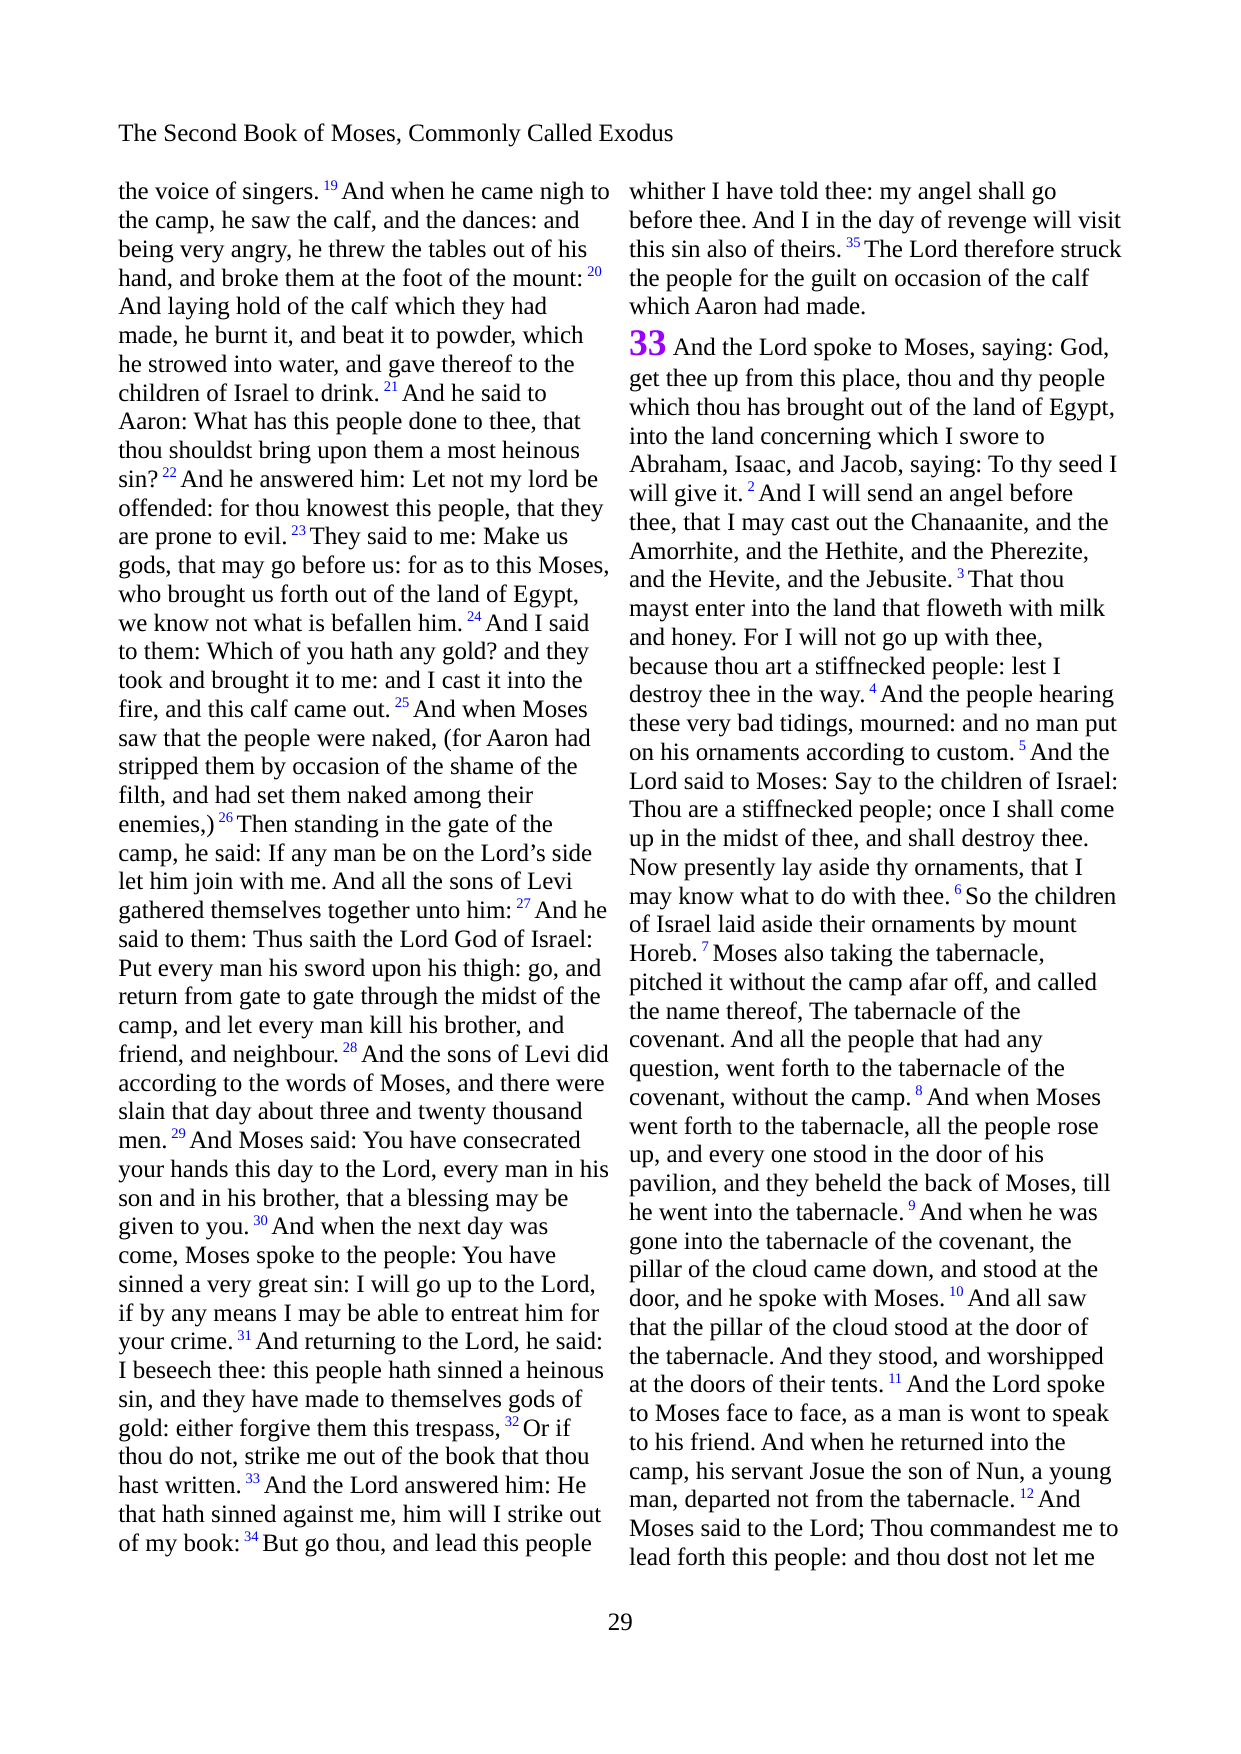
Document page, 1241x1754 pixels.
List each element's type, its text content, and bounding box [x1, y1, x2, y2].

text 33 And the Lord spoke to Moses, saying: God, get thee up from this place, thou and thy people which thou has brought out of the land of Egypt, into the land concerning which I swore to Abraham, Isaac, and Jacob, saying: To thy seed I will give it. 2 And I will send an angel before thee, that I may cast out the Chanaanite, and the Amorrhite, and the Hethite, and the Pherezite, and the Hevite, and the Jebusite. 3 That thou mayst enter into the land that floweth with milk and honey. For I will not go up with thee, because thou art a stiffnecked people: lest I destroy thee in the way. 4 And the people hearing these very bad tidings, mourned: and no man put on his ornaments according to custom. 5 And the Lord said to Moses: Say to the children of Israel: Thou are a stiffnecked people; once I shall come up in the midst of thee, and shall destroy thee. Now presently lay aside thy ornaments, that I may know what to do with thee. 6 So the children of Israel laid aside their ornaments by mount Horeb. 7 Moses also taking the tabernacle, pitched it without the camp afar off, and called the name thereof, The tabernacle of the covenant. And all the people that had any question, went forth to the tabernacle of the covenant, without the camp. 8 And when Moses went forth to the tabernacle, all the people rose up, and every one stood in the door of his pavilion, and they beheld the back of Moses, till he went into the tabernacle. 9 And when he was gone into the tabernacle of the covenant, the pillar of the cloud came down, and stood at the door, and he spoke with Moses. 10 And all saw that the pillar of the cloud stood at the door of the tabernacle. And they stood, and worshipped at the doors of their tents. 11 And the Lord spoke to Moses face to face, as a man is wont to speak to his friend. And when he returned into the camp, his servant Josue the son of Nun, a young man, departed not from the tabernacle. 12 And Moses said to the Lord; Thou commandest me to lead forth this people: and thou dost not let me [629, 320, 1122, 1571]
text whither I have told thee: my angel shall go before thee. And I in the day of revenge will visit this sin also of theirs. 35 The Lord therefore struck the people for the guilt on occasion of the calf which Aaron had made. [629, 176, 1122, 320]
text the voice of singers. 19 And when he came nigh to the camp, he saw the calf, and the dances: and being very angry, he threw the tables out of his hand, and broke them at the foot of the mount: 20 And laying hold of the calf which they had made, he burnt it, and beat it to powder, which he strowed into water, and gave thereof to the children of Israel to drink. 21 And he said to Aaron: What has this people done to thee, that thou shouldst bring upon them a most heinous sin? 22 And he answered him: Let not my lord be offended: for thou knowest this people, that they are prone to evil. 23 They said to me: Make us gods, that may go before us: for as to this Moses, who brought us forth out of the land of Egypt, we know not what is befallen him. 24 And I said to them: Which of you hath any gold? and they took and brought it to me: and I cast it into the fire, and this calf came out. 25 And when Moses saw that the people were naked, (for Aaron had stripped them by occasion of the shame of the filth, and had set them naked among their enemies,) 26 Then standing in the gate of the camp, he said: If any man be on the Lord’s side let him join with me. And all the sons of Levi gathered themselves together unto him: 27 And he said to them: Thus saith the Lord God of Israel: Put every man his sword upon his thigh: go, and return from gate to gate through the midst of the camp, and let every man kill his brother, and friend, and neighbour. 28 And the sons of Levi did according to the words of Moses, and there were slain that day about three and twenty thousand men. 29 And Moses said: You have consecrated your hands this day to the Lord, every man in his son and in his brother, that a blessing may be given to you. 30 And when the next day was come, Moses spoke to the people: You have sinned a very great sin: I will go up to the Lord, if by any means I may be able to entreat him for your crime. 31 And returning to the Lord, he said: I beseech thee: this people hath sinned a heinous sin, and they have made to themselves gods of gold: either forgive them this trespass, 32 Or if thou do not, strike me out of the book that thou hast written. 33 And the Lord answered him: He that hath sinned against me, him will I strike out of my book: 34 But go thou, and lead this people [118, 176, 611, 1556]
